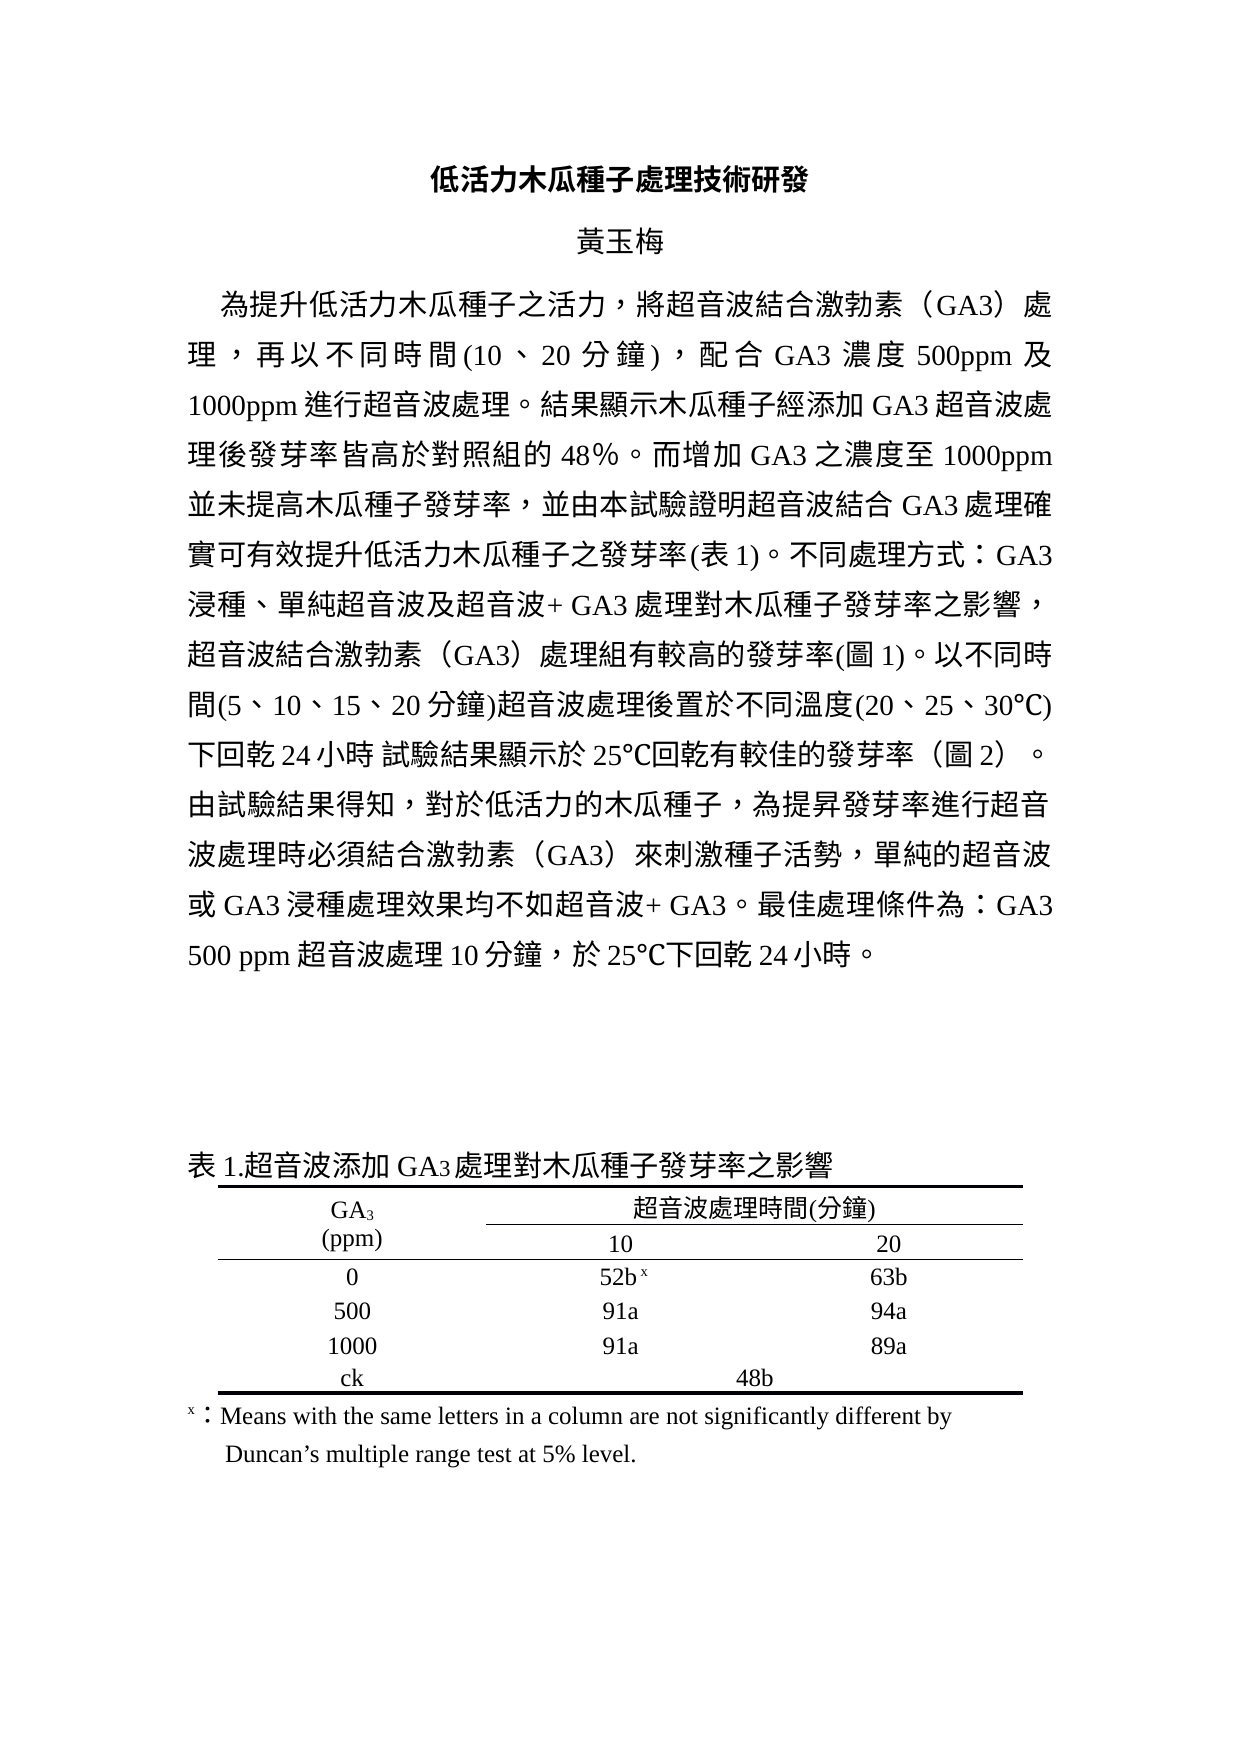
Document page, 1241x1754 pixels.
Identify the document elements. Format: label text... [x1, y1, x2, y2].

table_cell 94a [754, 1294, 1023, 1328]
text x：Means with the same letters in a column are not significantly different by Duncan’s multiple range test at 5% level. [187, 1394, 1053, 1469]
text 黃玉梅 [187, 212, 1053, 262]
table_cell 0 [218, 1260, 486, 1293]
text 低活力木瓜種子處理技術研發 [187, 150, 1053, 200]
table_cell 63b [754, 1260, 1023, 1293]
table_cell 91a [486, 1328, 754, 1363]
table_cell 1000 [218, 1328, 486, 1363]
table_cell 89a [754, 1328, 1023, 1363]
text 為提升低活力木瓜種子之活力，將超音波結合激勃素（GA3）處理，再以不同時間(10、20分鐘)，配合GA3濃度500ppm及1000ppm進行超音波處理。結果顯示木瓜種子經添加GA3超音波處理後發芽率皆高於對照組的48％。而增加GA3之濃度至1000ppm並未提高木瓜種子發芽率，並由本試驗證明超音波結合GA3處理確實可有效提升低活力木瓜種子之發芽率(表1)。不同處理方式：GA3浸種、單純超音波及超音波+ GA3處理對木瓜種子發芽率之影響，超音波結合激勃素（GA3）處理組有較高的發芽率(圖1)。以不同時間(5、10、15、20分鐘)超音波處理後置於不同溫度(20、25、30℃)下回乾24小時 試驗結果顯示於25℃回乾有較佳的發芽率（圖2）。由試驗結果得知，對於低活力的木瓜種子，為提昇發芽率進行超音波處理時必須結合激勃素（GA3）來刺激種子活勢，單純的超音波或GA3浸種處理效果均不如超音波+ GA3。最佳處理條件為：GA3 500 ppm 超音波處理10分鐘，於25℃下回乾24小時。 [187, 275, 1053, 975]
table_cell 20 [754, 1225, 1023, 1259]
table_cell 500 [218, 1294, 486, 1328]
table_cell ck [218, 1363, 486, 1391]
table_header GA3 (ppm) [218, 1188, 486, 1259]
text 表1.超音波添加 GA3 處理對木瓜種子發芽率之影響 [187, 1143, 1053, 1185]
table_cell 52b x [486, 1260, 754, 1293]
table_cell 10 [486, 1225, 754, 1259]
table_cell 48b [486, 1363, 1023, 1391]
table_header 超音波處理時間(分鐘) [486, 1188, 1023, 1224]
table_cell 91a [486, 1294, 754, 1328]
